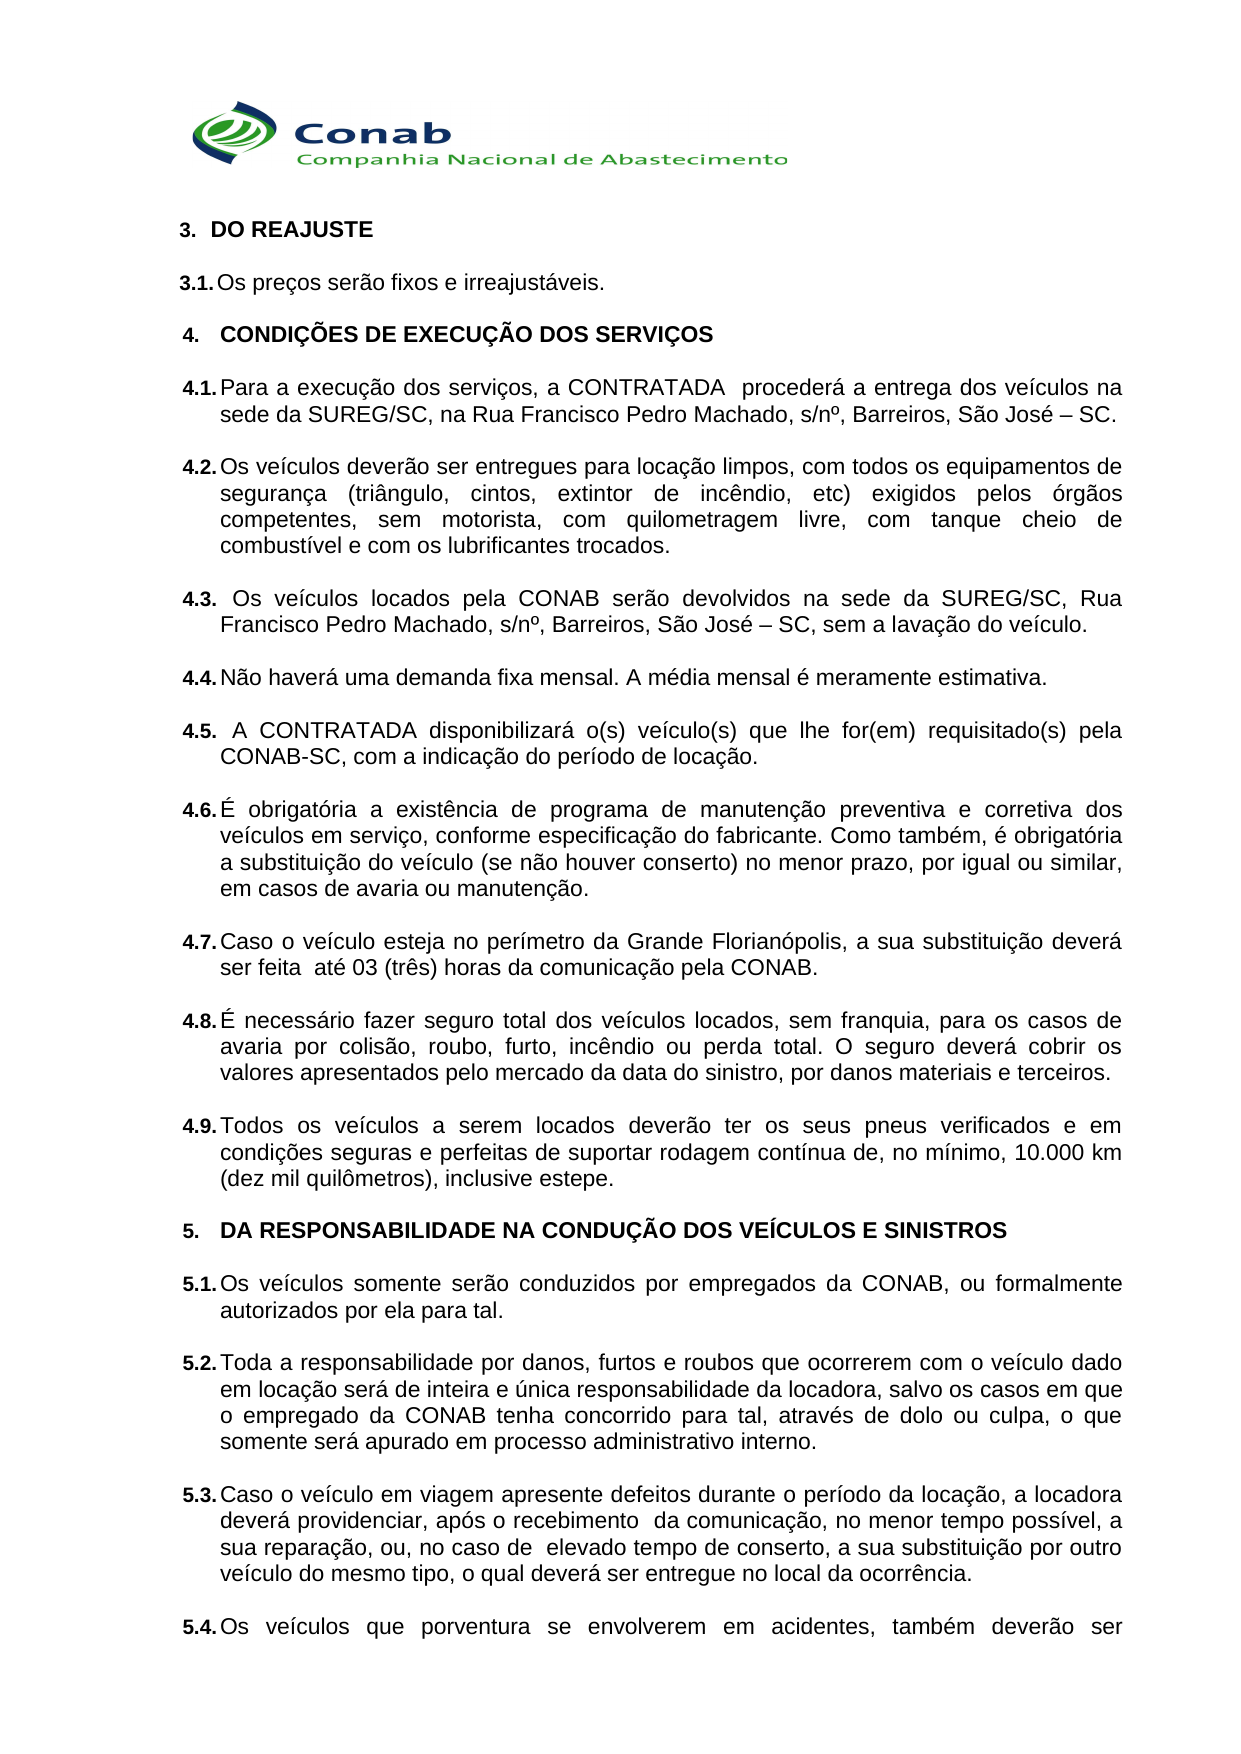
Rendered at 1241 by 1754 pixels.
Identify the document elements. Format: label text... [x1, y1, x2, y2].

list Os preços serão fixos e irreajustáveis. [179, 269, 1123, 295]
list Caso o veículo esteja no perímetro da Grande Florianópolis, a sua substituição deverá ser feita até 03 (três) horas da comunicação pela CONAB. [182, 928, 1123, 980]
list Os veículos deverão ser entregues para locação limpos, com todos os equipamentos de segurança (triângulo, cintos, extintor de incêndio, etc) exigidos pelos órgãos competentes, sem motorista, com quilometragem livre, com tanque cheio de combustível e com os lubrificantes trocados. [182, 453, 1123, 559]
list DA RESPONSABILIDADE NA CONDUÇÃO DOS VEÍCULOS E SINISTROS [182, 1217, 1123, 1244]
list Para a execução dos serviços, a CONTRATADA procederá a entrega dos veículos na sede da SUREG/SC, na Rua Francisco Pedro Machado, s/nº, Barreiros, São José – SC. [182, 374, 1123, 427]
list A CONTRATADA disponibilizará o(s) veículo(s) que lhe for(em) requisitado(s) pela CONAB-SC, com a indicação do período de locação. [182, 717, 1123, 769]
list Caso o veículo em viagem apresente defeitos durante o período da locação, a locadora deverá providenciar, após o recebimento da comunicação, no menor tempo possível, a sua reparação, ou, no caso de elevado tempo de conserto, a sua substituição por outro veículo do mesmo tipo, o qual deverá ser entregue no local da ocorrência. [182, 1481, 1123, 1586]
list Toda a responsabilidade por danos, furtos e roubos que ocorrerem com o veículo dado em locação será de inteira e única responsabilidade da locadora, salvo os casos em que o empregado da CONAB tenha concorrido para tal, através de dolo ou culpa, o que somente será apurado em processo administrativo interno. [182, 1349, 1123, 1455]
list Os veículos locados pela CONAB serão devolvidos na sede da SUREG/SC, Rua Francisco Pedro Machado, s/nº, Barreiros, São José – SC, sem a lavação do veículo. [182, 585, 1123, 638]
list É obrigatória a existência de programa de manutenção preventiva e corretiva dos veículos em serviço, conforme especificação do fabricante. Como também, é obrigatória a substituição do veículo (se não houver conserto) no menor prazo, por igual ou similar, em casos de avaria ou manutenção. [182, 796, 1123, 901]
list DO REAJUSTE [179, 216, 1123, 242]
picture [192, 101, 788, 168]
list É necessário fazer seguro total dos veículos locados, sem franquia, para os casos de avaria por colisão, roubo, furto, incêndio ou perda total. O seguro deverá cobrir os valores apresentados pelo mercado da data do sinistro, por danos materiais e terceiros. [182, 1007, 1123, 1086]
list Os veículos somente serão conduzidos por empregados da CONAB, ou formalmente autorizados por ela para tal. [182, 1270, 1123, 1323]
list CONDIÇÕES DE EXECUÇÃO DOS SERVIÇOS [182, 321, 1123, 348]
list Não haverá uma demanda fixa mensal. A média mensal é meramente estimativa. [182, 664, 1123, 690]
list Todos os veículos a serem locados deverão ter os seus pneus verificados e em condições seguras e perfeitas de suportar rodagem contínua de, no mínimo, 10.000 km (dez mil quilômetros), inclusive estepe. [182, 1112, 1123, 1191]
list Os veículos que porventura se envolverem em acidentes, também deverão ser [182, 1613, 1123, 1639]
